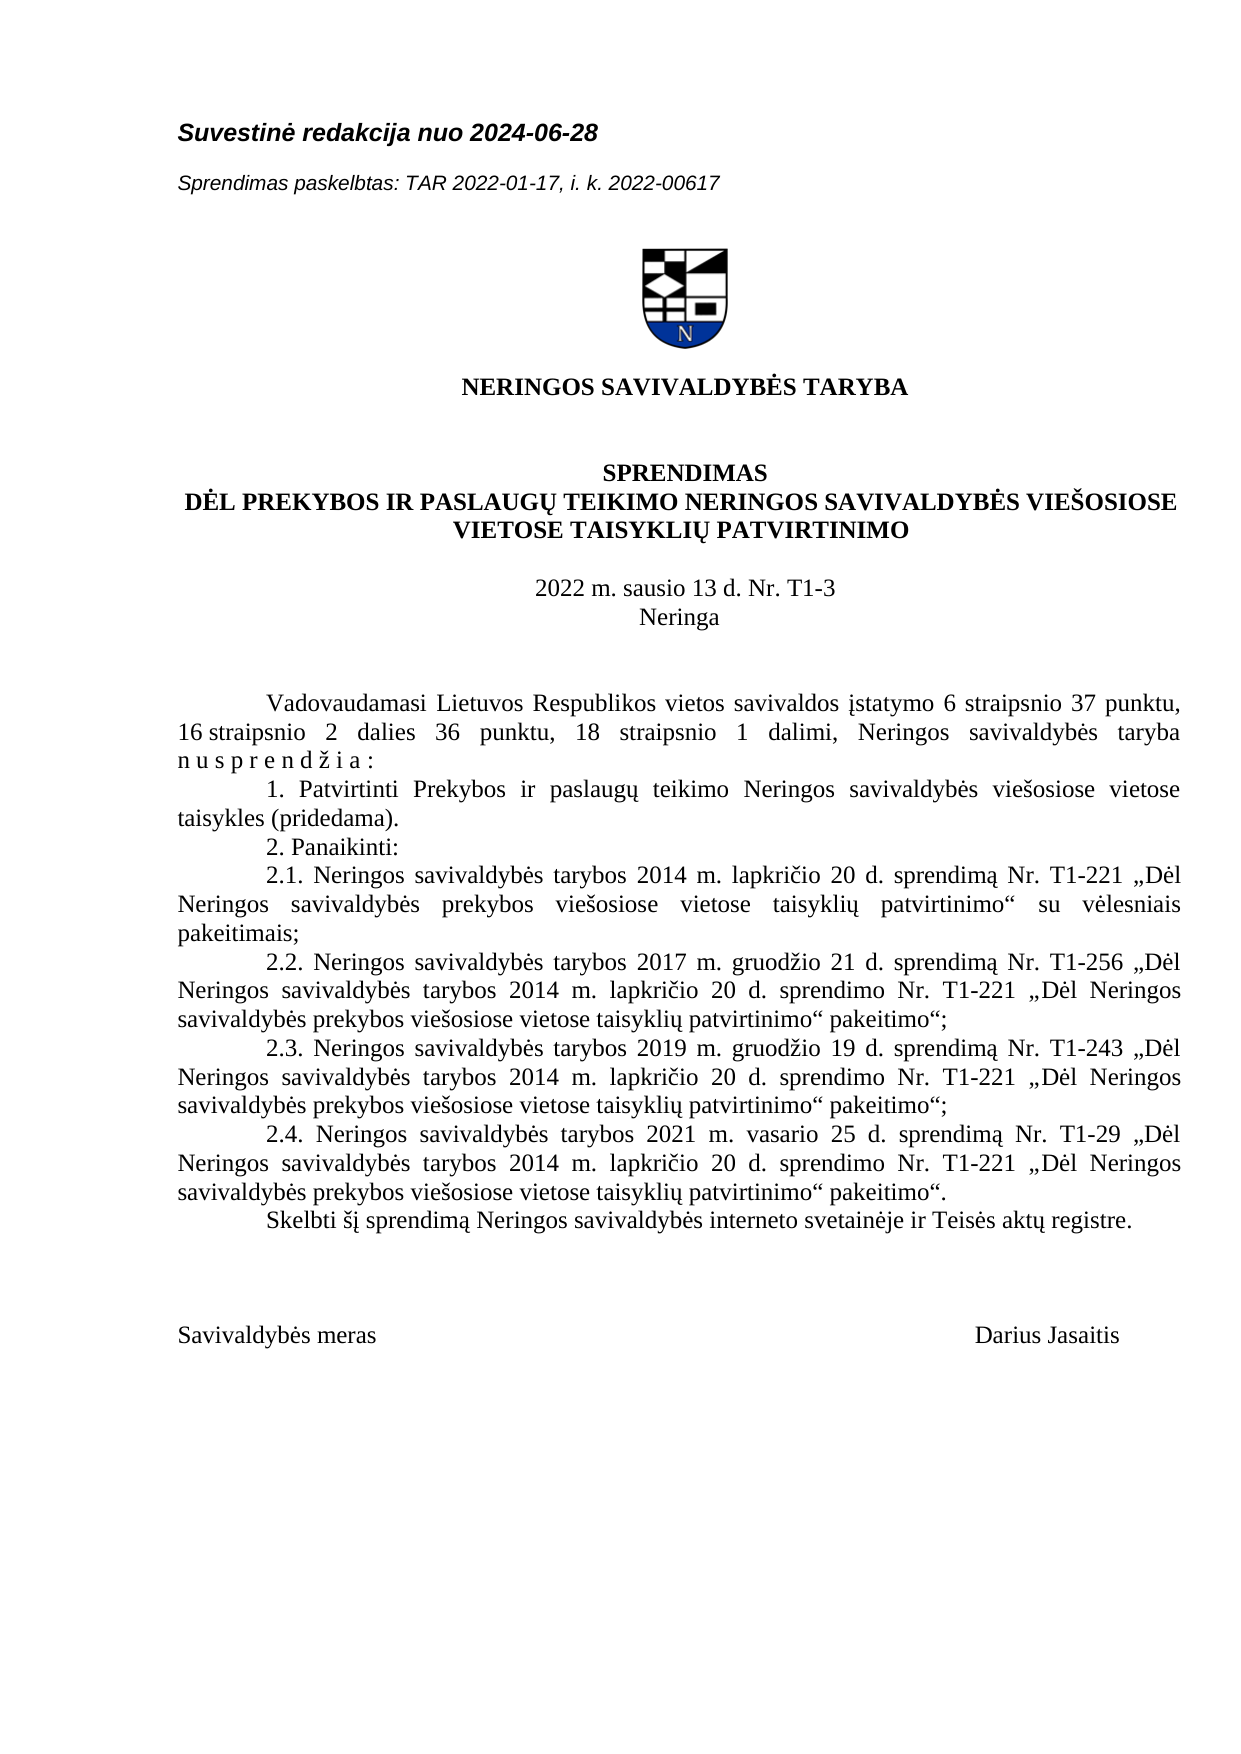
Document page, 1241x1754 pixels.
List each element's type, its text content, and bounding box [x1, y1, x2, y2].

text Sprendimas paskelbtas: TAR 2022-01-17, i. k. 2022-00617 [177, 171, 1181, 195]
text SPRENDIMAS [177, 458, 1193, 487]
text 2.1. Neringos savivaldybės tarybos 2014 m. lapkričio 20 d. sprendimą Nr. T1-221 „Dėl Neringos savivaldybės prekybos viešosiose vietose taisyklių patvirtinimo“ su vėlesniais pakeitimais; [177, 860, 1181, 947]
text 2. Panaikinti: [177, 832, 1181, 860]
text Vadovaudamasi Lietuvos Respublikos vietos savivaldos įstatymo 6 straipsnio 37 punktu, 16 straipsnio 2 dalies 36 punktu, 18 straipsnio 1 dalimi, Neringos savivaldybės taryba nusprendžia: [177, 688, 1181, 774]
text DĖL PREKYBOS IR PASLAUGŲ TEIKIMO NERINGOS SAVIVALDYBĖS VIEŠOSIOSE VIETOSE TAISYKLIŲ PATVIRTINIMO [177, 487, 1185, 544]
text 2022 m. sausio 13 d. Nr. T1-3 [177, 573, 1193, 602]
text 1. Patvirtinti Prekybos ir paslaugų teikimo Neringos savivaldybės viešosiose vietose taisykles (pridedama). [177, 774, 1181, 832]
text 2.4. Neringos savivaldybės tarybos 2021 m. vasario 25 d. sprendimą Nr. T1-29 „Dėl Neringos savivaldybės tarybos 2014 m. lapkričio 20 d. sprendimo Nr. T1-221 „Dėl Neringos savivaldybės prekybos viešosiose vietose taisyklių patvirtinimo“ pakeitimo“. [177, 1119, 1181, 1205]
text Suvestinė redakcija nuo 2024-06-28 [177, 118, 1181, 147]
text Skelbti šį sprendimą Neringos savivaldybės interneto svetainėje ir Teisės aktų registre. [177, 1205, 1181, 1234]
text 2.2. Neringos savivaldybės tarybos 2017 m. gruodžio 21 d. sprendimą Nr. T1-256 „Dėl Neringos savivaldybės tarybos 2014 m. lapkričio 20 d. sprendimo Nr. T1-221 „Dėl Neringos savivaldybės prekybos viešosiose vietose taisyklių patvirtinimo“ pakeitimo“; [177, 947, 1181, 1033]
text NERINGOS SAVIVALDYBĖS TARYBA [177, 372, 1193, 400]
text Savivaldybės meras Darius Jasaitis [177, 1320, 1181, 1349]
text 2.3. Neringos savivaldybės tarybos 2019 m. gruodžio 19 d. sprendimą Nr. T1-243 „Dėl Neringos savivaldybės tarybos 2014 m. lapkričio 20 d. sprendimo Nr. T1-221 „Dėl Neringos savivaldybės prekybos viešosiose vietose taisyklių patvirtinimo“ pakeitimo“; [177, 1033, 1181, 1119]
text Neringa [177, 602, 1181, 630]
